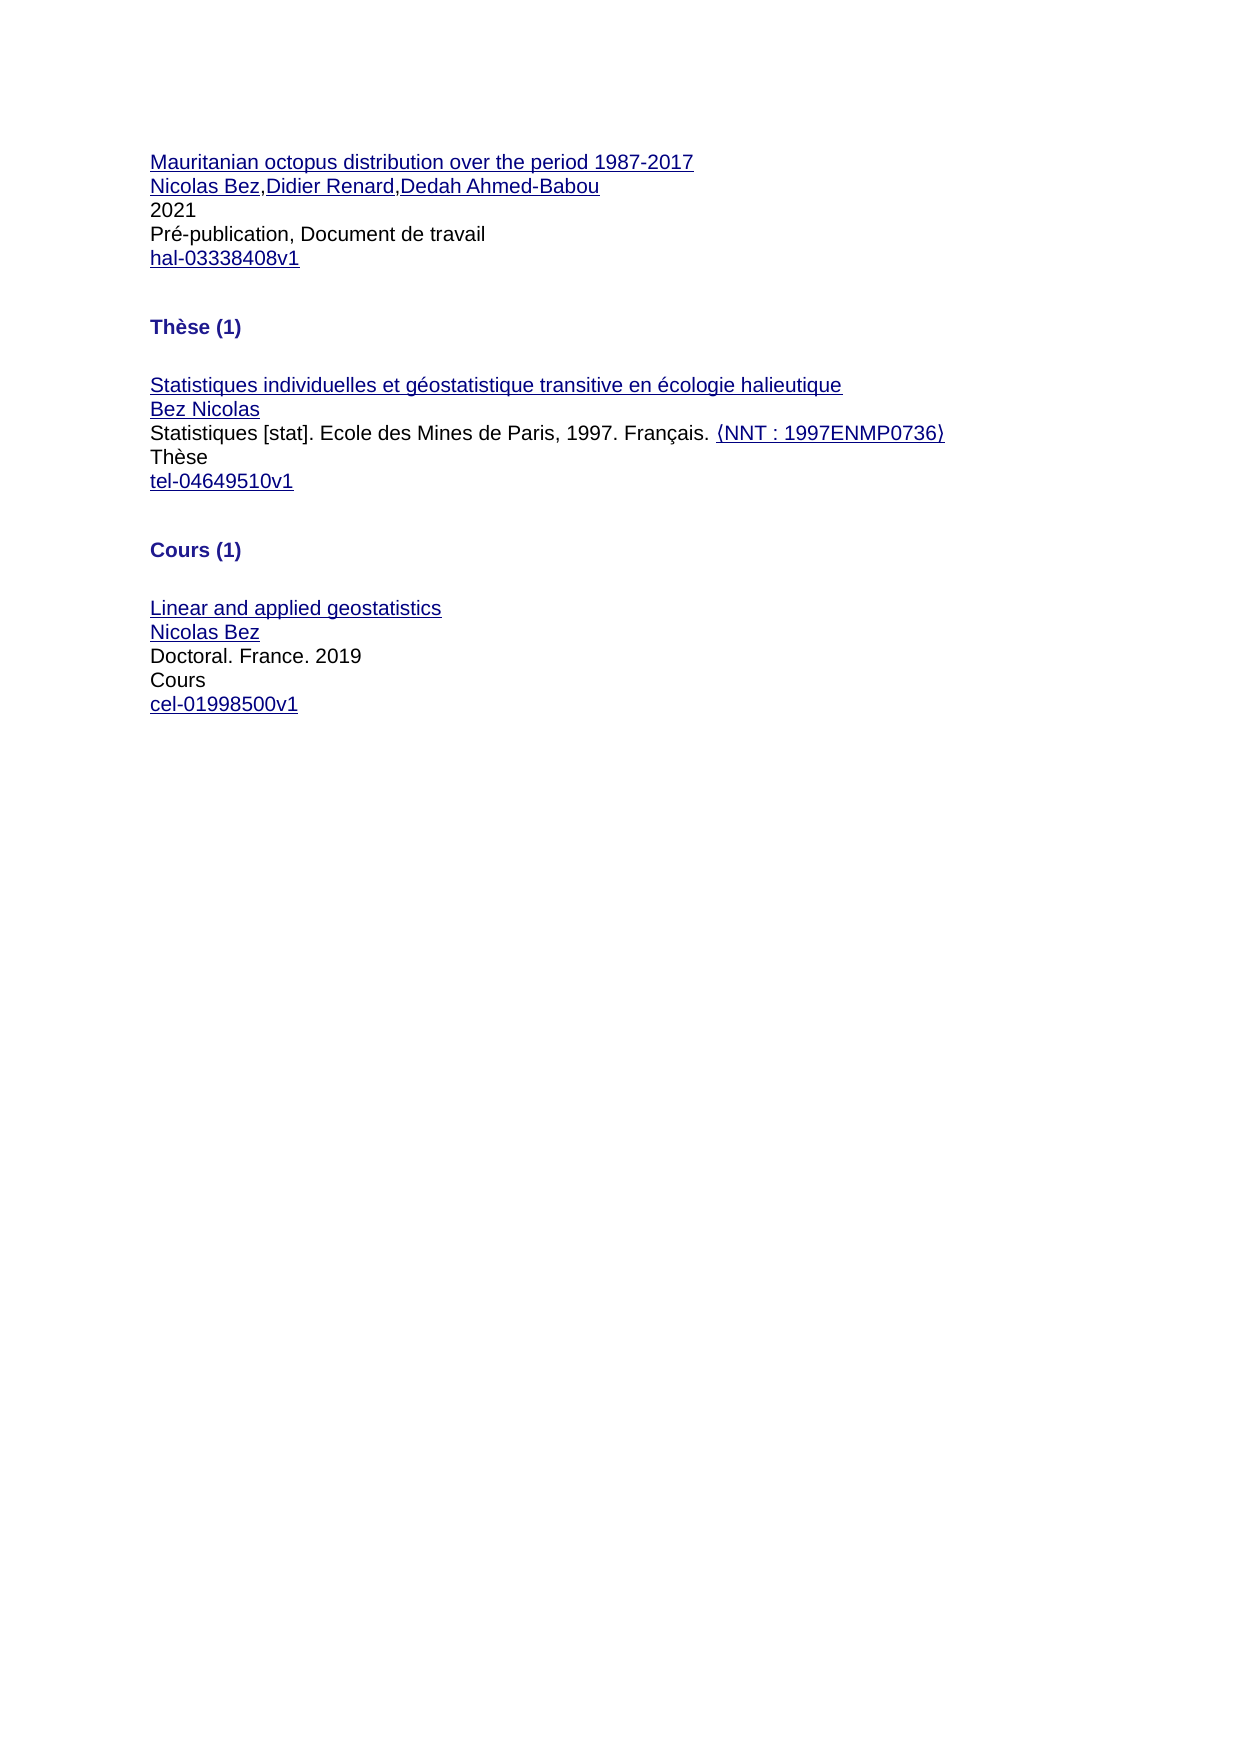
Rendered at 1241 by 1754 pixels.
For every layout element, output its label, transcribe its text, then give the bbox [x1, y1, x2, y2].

subtitle Thèse (1) [150, 314, 1090, 338]
table_cell Empirical Orthogonal Maps (EOM) and distance between empirical spatial distributions. Application to Mauritanian octopus distribution over the period 1987-2017 Nicolas Bez,Didier Renard,Dedah Ahmed-Babou 2021 Pré-publication, Document de travail hal-03338408v1 [150, 150, 1090, 270]
table_header Statistiques individuelles et géostatistique transitive en écologie halieutique Bez Nicolas Statistiques [stat]. Ecole des Mines de Paris, 1997. Français. ⟨NNT : 1997ENMP0736⟩ Thèse tel-04649510v1 [150, 373, 1090, 493]
subtitle Cours (1) [150, 537, 1090, 561]
table_header Linear and applied geostatistics Nicolas Bez Doctoral. France. 2019 Cours cel-01998500v1 [150, 596, 1090, 716]
